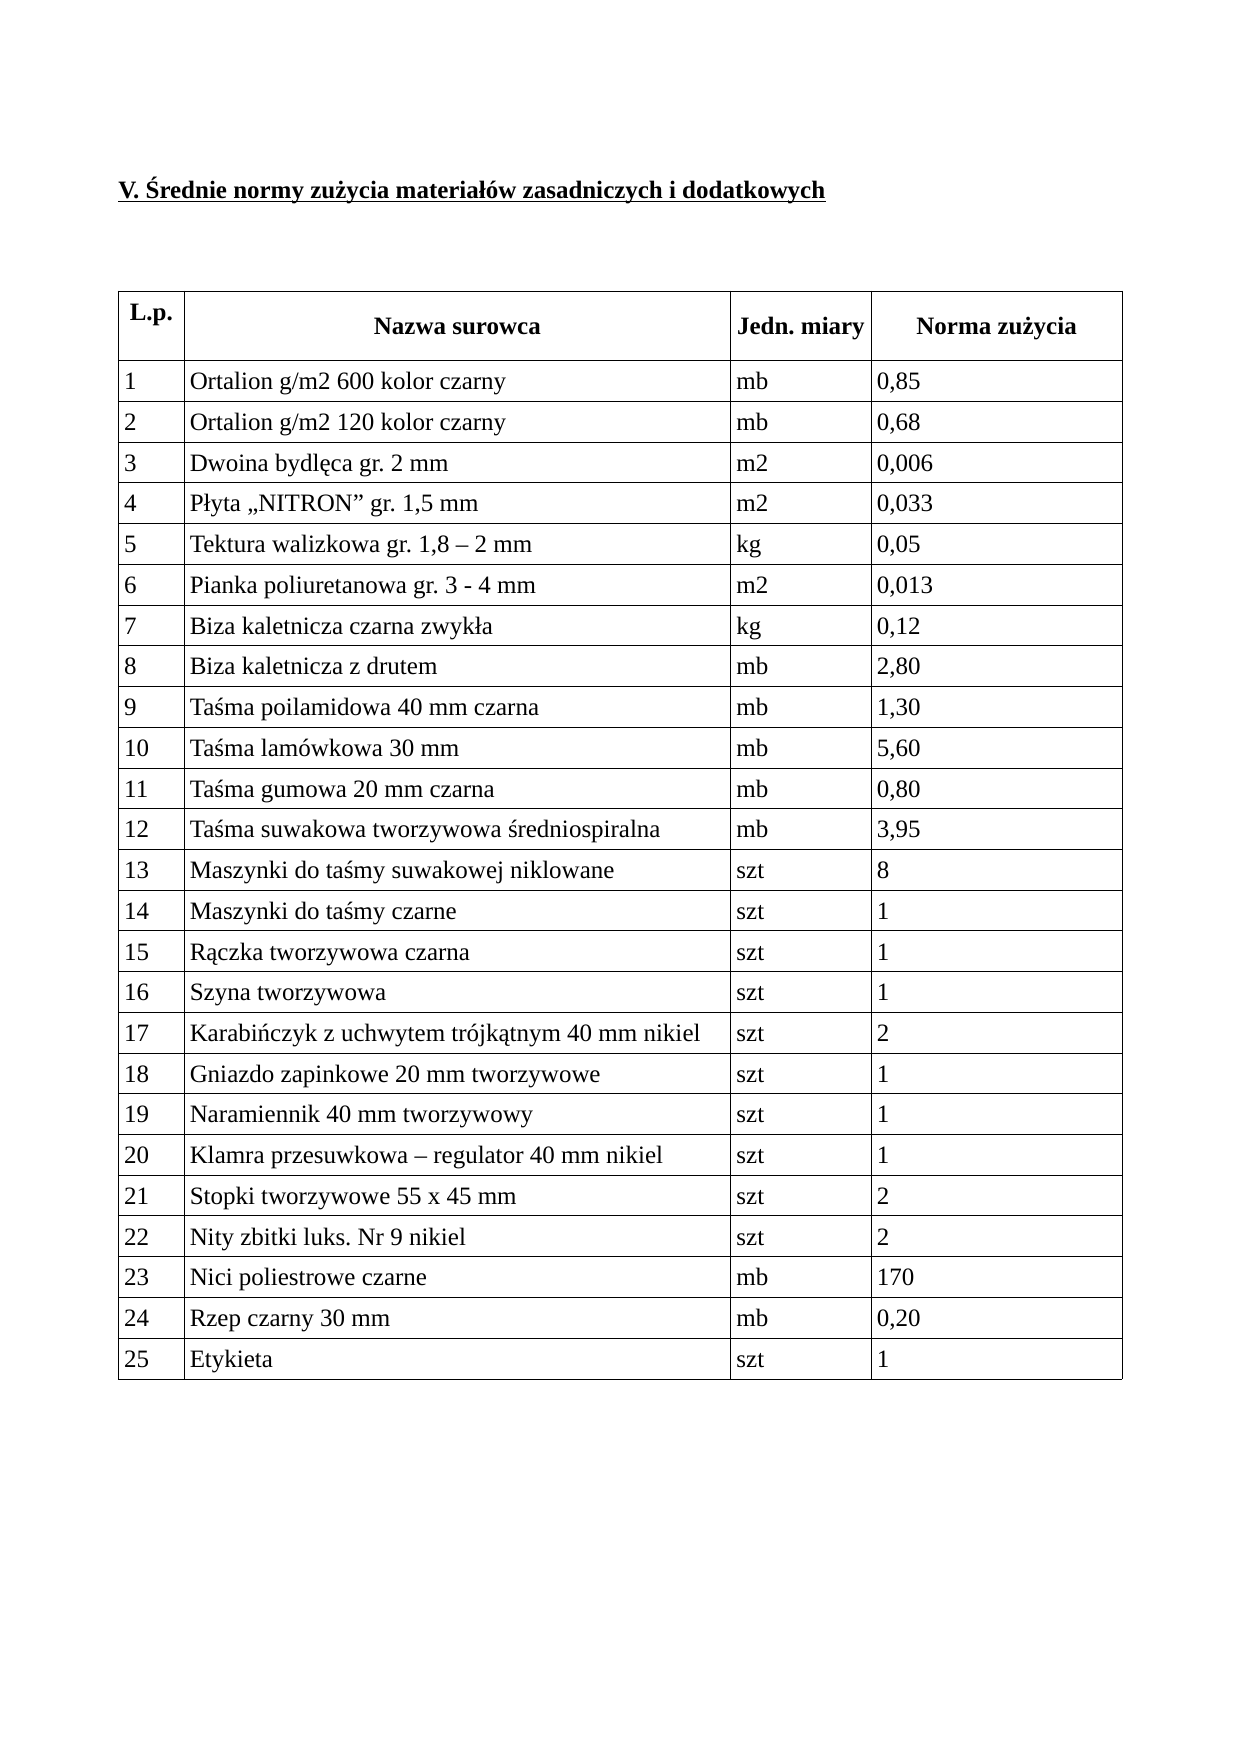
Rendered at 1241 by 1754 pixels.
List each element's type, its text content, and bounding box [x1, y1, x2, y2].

table_header Nazwa surowca [185, 292, 730, 360]
table_cell 8 [872, 850, 1122, 889]
table_cell Klamra przesuwkowa – regulator 40 mm nikiel [185, 1135, 730, 1175]
table_cell Rączka tworzywowa czarna [185, 931, 730, 971]
table_cell szt [731, 1013, 871, 1052]
table_cell Nity zbitki luks. Nr 9 nikiel [185, 1216, 730, 1256]
table_cell 5 [119, 524, 184, 564]
table_cell 6 [119, 565, 184, 604]
table_cell Maszynki do taśmy suwakowej niklowane [185, 850, 730, 889]
table_cell 2,80 [872, 646, 1122, 686]
table_cell mb [731, 728, 871, 767]
table_cell Taśma poilamidowa 40 mm czarna [185, 687, 730, 727]
table_cell 11 [119, 769, 184, 808]
table_cell mb [731, 646, 871, 686]
table_cell 20 [119, 1135, 184, 1175]
table_cell 10 [119, 728, 184, 767]
table_cell Szyna tworzywowa [185, 972, 730, 1012]
table_cell mb [731, 402, 871, 442]
table_cell mb [731, 769, 871, 808]
table_header szt [731, 1339, 871, 1379]
table_cell 0,006 [872, 443, 1122, 482]
table_cell Karabińczyk z uchwytem trójkątnym 40 mm nikiel [185, 1013, 730, 1052]
table_cell 3 [119, 443, 184, 482]
table_cell 0,85 [872, 361, 1122, 401]
table_cell 0,12 [872, 606, 1122, 645]
table_cell 3,95 [872, 809, 1122, 849]
table_cell szt [731, 1216, 871, 1256]
table_cell kg [731, 606, 871, 645]
table_cell mb [731, 1257, 871, 1297]
table_cell 23 [119, 1257, 184, 1297]
table_cell 1 [872, 891, 1122, 930]
table_cell Gniazdo zapinkowe 20 mm tworzywowe [185, 1054, 730, 1093]
table_cell Stopki tworzywowe 55 x 45 mm [185, 1176, 730, 1215]
table_cell 22 [119, 1216, 184, 1256]
table_cell 1 [872, 972, 1122, 1012]
table_cell Taśma suwakowa tworzywowa średniospiralna [185, 809, 730, 849]
table_cell Dwoina bydlęca gr. 2 mm [185, 443, 730, 482]
text V. Średnie normy zużycia materiałów zasadniczych i dodatkowych [118, 176, 1122, 204]
table_cell 1 [872, 931, 1122, 971]
table_header Norma zużycia [872, 292, 1122, 360]
table_cell 7 [119, 606, 184, 645]
table_cell 12 [119, 809, 184, 849]
table_cell szt [731, 1176, 871, 1215]
table_cell mb [731, 1298, 871, 1338]
table_cell mb [731, 361, 871, 401]
table_cell Pianka poliuretanowa gr. 3 - 4 mm [185, 565, 730, 604]
table_cell 9 [119, 687, 184, 727]
table_cell Ortalion g/m2 120 kolor czarny [185, 402, 730, 442]
table_cell szt [731, 972, 871, 1012]
table_header Etykieta [185, 1339, 730, 1379]
table_cell Ortalion g/m2 600 kolor czarny [185, 361, 730, 401]
table_cell 0,05 [872, 524, 1122, 564]
table_cell szt [731, 891, 871, 930]
table_cell 0,80 [872, 769, 1122, 808]
table_cell m2 [731, 483, 871, 523]
table_cell Maszynki do taśmy czarne [185, 891, 730, 930]
table_cell 8 [119, 646, 184, 686]
table_cell 19 [119, 1094, 184, 1134]
table_cell 1 [872, 1094, 1122, 1134]
table_cell 0,013 [872, 565, 1122, 604]
table_cell 2 [119, 402, 184, 442]
table_cell mb [731, 687, 871, 727]
table_cell Rzep czarny 30 mm [185, 1298, 730, 1338]
table_cell kg [731, 524, 871, 564]
table_cell m2 [731, 565, 871, 604]
table_cell szt [731, 931, 871, 971]
table_header Jedn. miary [731, 292, 871, 360]
table_cell 15 [119, 931, 184, 971]
table_cell szt [731, 1135, 871, 1175]
table_cell 24 [119, 1298, 184, 1338]
table_cell Taśma lamówkowa 30 mm [185, 728, 730, 767]
table_cell Naramiennik 40 mm tworzywowy [185, 1094, 730, 1134]
table_cell szt [731, 1054, 871, 1093]
table_cell 170 [872, 1257, 1122, 1297]
table_cell 16 [119, 972, 184, 1012]
table_cell 1 [119, 361, 184, 401]
table_cell 14 [119, 891, 184, 930]
table_cell 0,68 [872, 402, 1122, 442]
table_cell Taśma gumowa 20 mm czarna [185, 769, 730, 808]
table_cell Biza kaletnicza z drutem [185, 646, 730, 686]
table_cell m2 [731, 443, 871, 482]
table_cell szt [731, 1094, 871, 1134]
table_cell 18 [119, 1054, 184, 1093]
table_cell Nici poliestrowe czarne [185, 1257, 730, 1297]
table_cell 0,033 [872, 483, 1122, 523]
table_cell 13 [119, 850, 184, 889]
table_cell 2 [872, 1216, 1122, 1256]
table_cell 4 [119, 483, 184, 523]
table_cell 0,20 [872, 1298, 1122, 1338]
table_cell Tektura walizkowa gr. 1,8 – 2 mm [185, 524, 730, 564]
table_header 1 [872, 1339, 1122, 1379]
table_header L.p. [119, 292, 184, 360]
table_cell 1 [872, 1135, 1122, 1175]
table_cell szt [731, 850, 871, 889]
table_cell Płyta „NITRON” gr. 1,5 mm [185, 483, 730, 523]
table_cell 2 [872, 1013, 1122, 1052]
table_cell 21 [119, 1176, 184, 1215]
table_cell mb [731, 809, 871, 849]
table_cell Biza kaletnicza czarna zwykła [185, 606, 730, 645]
table_cell 17 [119, 1013, 184, 1052]
table_cell 1,30 [872, 687, 1122, 727]
table_cell 1 [872, 1054, 1122, 1093]
table_cell 2 [872, 1176, 1122, 1215]
table_cell 5,60 [872, 728, 1122, 767]
table_header 25 [119, 1339, 184, 1379]
